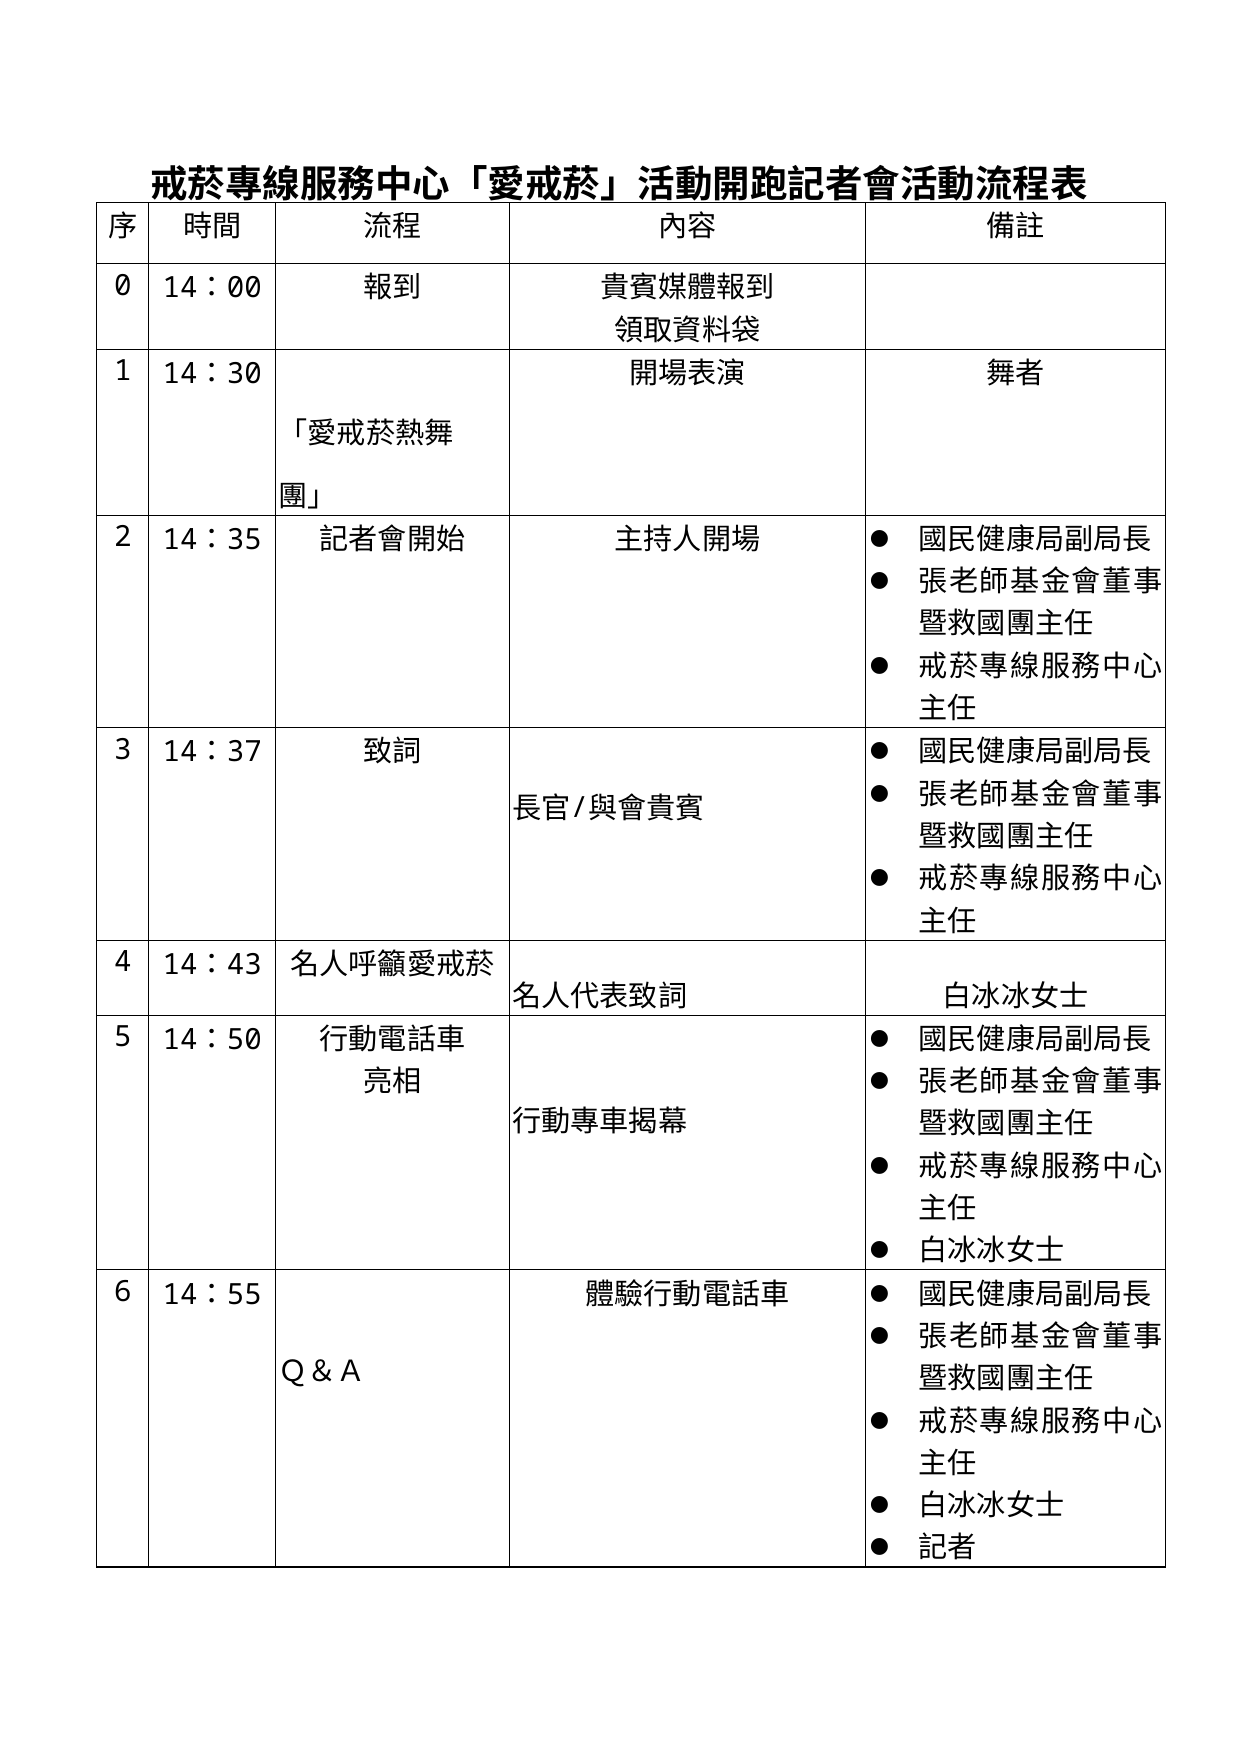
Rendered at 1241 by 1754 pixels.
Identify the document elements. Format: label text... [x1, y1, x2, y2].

table_cell 14：35 [149, 516, 275, 727]
table_cell 貴賓媒體報到 領取資料袋 [510, 264, 865, 348]
table_cell 14：30 [149, 350, 275, 514]
table_cell 1 [97, 350, 148, 514]
table_cell 14：37 [149, 728, 275, 939]
table_cell 致詞 [276, 728, 509, 939]
table_cell 名人呼籲愛戒菸 [276, 941, 509, 1014]
table_cell 4 [97, 941, 148, 1014]
table_cell 行動電話車 亮相 [276, 1016, 509, 1269]
table_header 內容 [510, 203, 865, 263]
table_cell Ｑ＆Ａ [276, 1270, 509, 1566]
table_cell 國民健康局副局長 張老師基金會董事暨救國團主任 戒菸專線服務中心主任 白冰冰女士 [866, 1016, 1165, 1269]
table_header 時間 [149, 203, 275, 263]
table_cell 名人代表致詞 [510, 941, 865, 1014]
table_cell 6 [97, 1270, 148, 1566]
table_cell 3 [97, 728, 148, 939]
table_cell 5 [97, 1016, 148, 1269]
table_cell 舞者 [866, 350, 1165, 514]
table_cell 14：43 [149, 941, 275, 1014]
table_cell 開場表演 [510, 350, 865, 514]
table_cell 國民健康局副局長 張老師基金會董事暨救國團主任 戒菸專線服務中心主任 [866, 728, 1165, 939]
table_cell 國民健康局副局長 張老師基金會董事暨救國團主任 戒菸專線服務中心主任 白冰冰女士 記者 [866, 1270, 1165, 1566]
table_cell 14：55 [149, 1270, 275, 1566]
table_cell 0 [97, 264, 148, 348]
table_cell 長官/與會貴賓 [510, 728, 865, 939]
table_header 流程 [276, 203, 509, 263]
table_header 序 [97, 203, 148, 263]
table_cell 體驗行動電話車 [510, 1270, 865, 1566]
table_cell 白冰冰女士 [866, 941, 1165, 1014]
table_cell 主持人開場 [510, 516, 865, 727]
table_cell 「愛戒菸熱舞團」 [276, 350, 509, 514]
text 戒菸專線服務中心「愛戒菸」活動開跑記者會活動流程表 [112, 139, 1125, 202]
table_cell 報到 [276, 264, 509, 348]
table_cell [866, 264, 1165, 348]
table_cell 記者會開始 [276, 516, 509, 727]
table_cell 14：00 [149, 264, 275, 348]
table_cell 14：50 [149, 1016, 275, 1269]
table_cell 2 [97, 516, 148, 727]
table_header 備註 [866, 203, 1165, 263]
table_cell 行動專車揭幕 [510, 1016, 865, 1269]
table_cell 國民健康局副局長 張老師基金會董事暨救國團主任 戒菸專線服務中心主任 [866, 516, 1165, 727]
